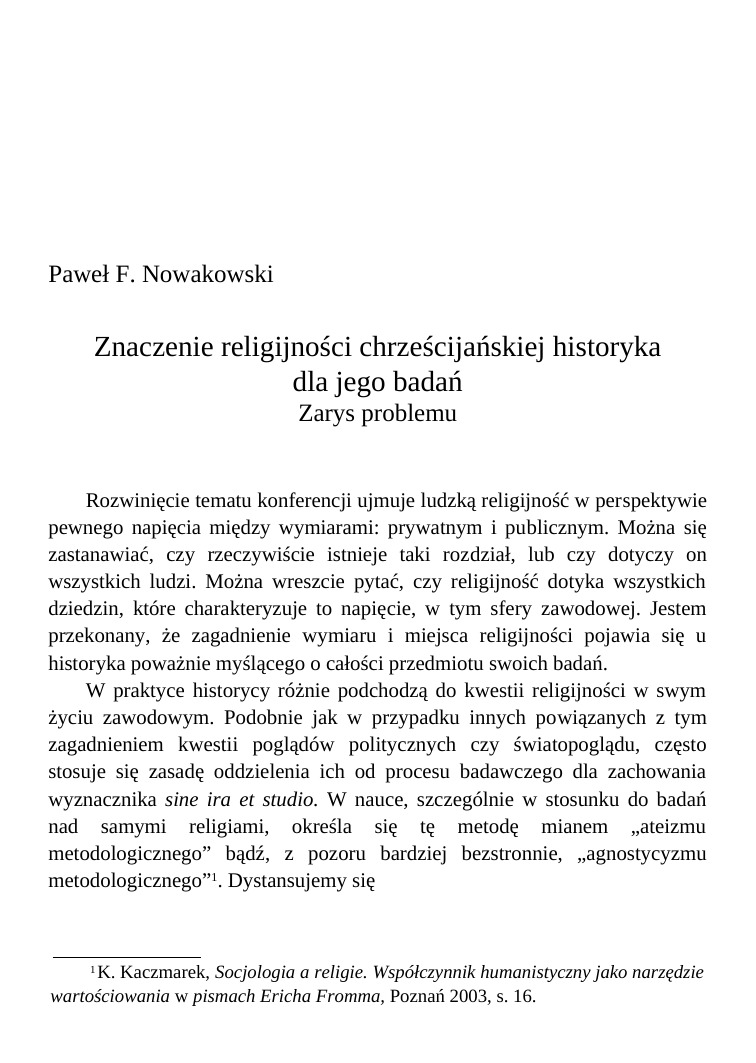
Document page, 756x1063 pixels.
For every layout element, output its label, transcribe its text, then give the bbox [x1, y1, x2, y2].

text 1 K. Kaczmarek, Socjologia a religie. Współczynnik humanistyczny jako narzędzie wartościowania w pismach Ericha Fromma, Poznań 2003, s. 16. [50, 961, 707, 1006]
text Zarys problemu [48, 400, 707, 427]
text Rozwinięcie tematu konferencji ujmuje ludzką religijność w per­spektywie pewnego napięcia między wymiarami: prywatnym i pu­blicznym. Można się zastanawiać, czy rzeczywiście istnieje taki roz­dział, lub czy dotyczy on wszystkich ludzi. Można wreszcie pytać, czy religijność dotyka wszystkich dziedzin, które charakteryzuje to napię­cie, w tym sfery zawodowej. Jestem przekonany, że zagadnienie wy­miaru i miejsca religijności pojawia się u historyka poważnie myślą­cego o całości przedmiotu swoich badań. [48, 487, 707, 675]
text W praktyce historycy różnie podchodzą do kwestii religijności w swym życiu zawodowym. Podobnie jak w przypadku innych po­wiązanych z tym zagadnieniem kwestii poglądów politycznych czy światopoglądu, często stosuje się zasadę oddzielenia ich od procesu badawczego dla zachowania wyznacznika sine ira et studio. W nauce, szczególnie w stosunku do badań nad samymi religiami, określa się tę metodę mianem „ateizmu metodologicznego” bądź, z pozoru bardziej bezstronnie, „agnostycyzmu metodologicznego”1. Dystansujemy się [48, 678, 707, 892]
subtitle Znaczenie religijności chrześcijańskiej historyka dla jego badań [48, 329, 707, 398]
text Paweł F. Nowakowski [48, 260, 707, 287]
